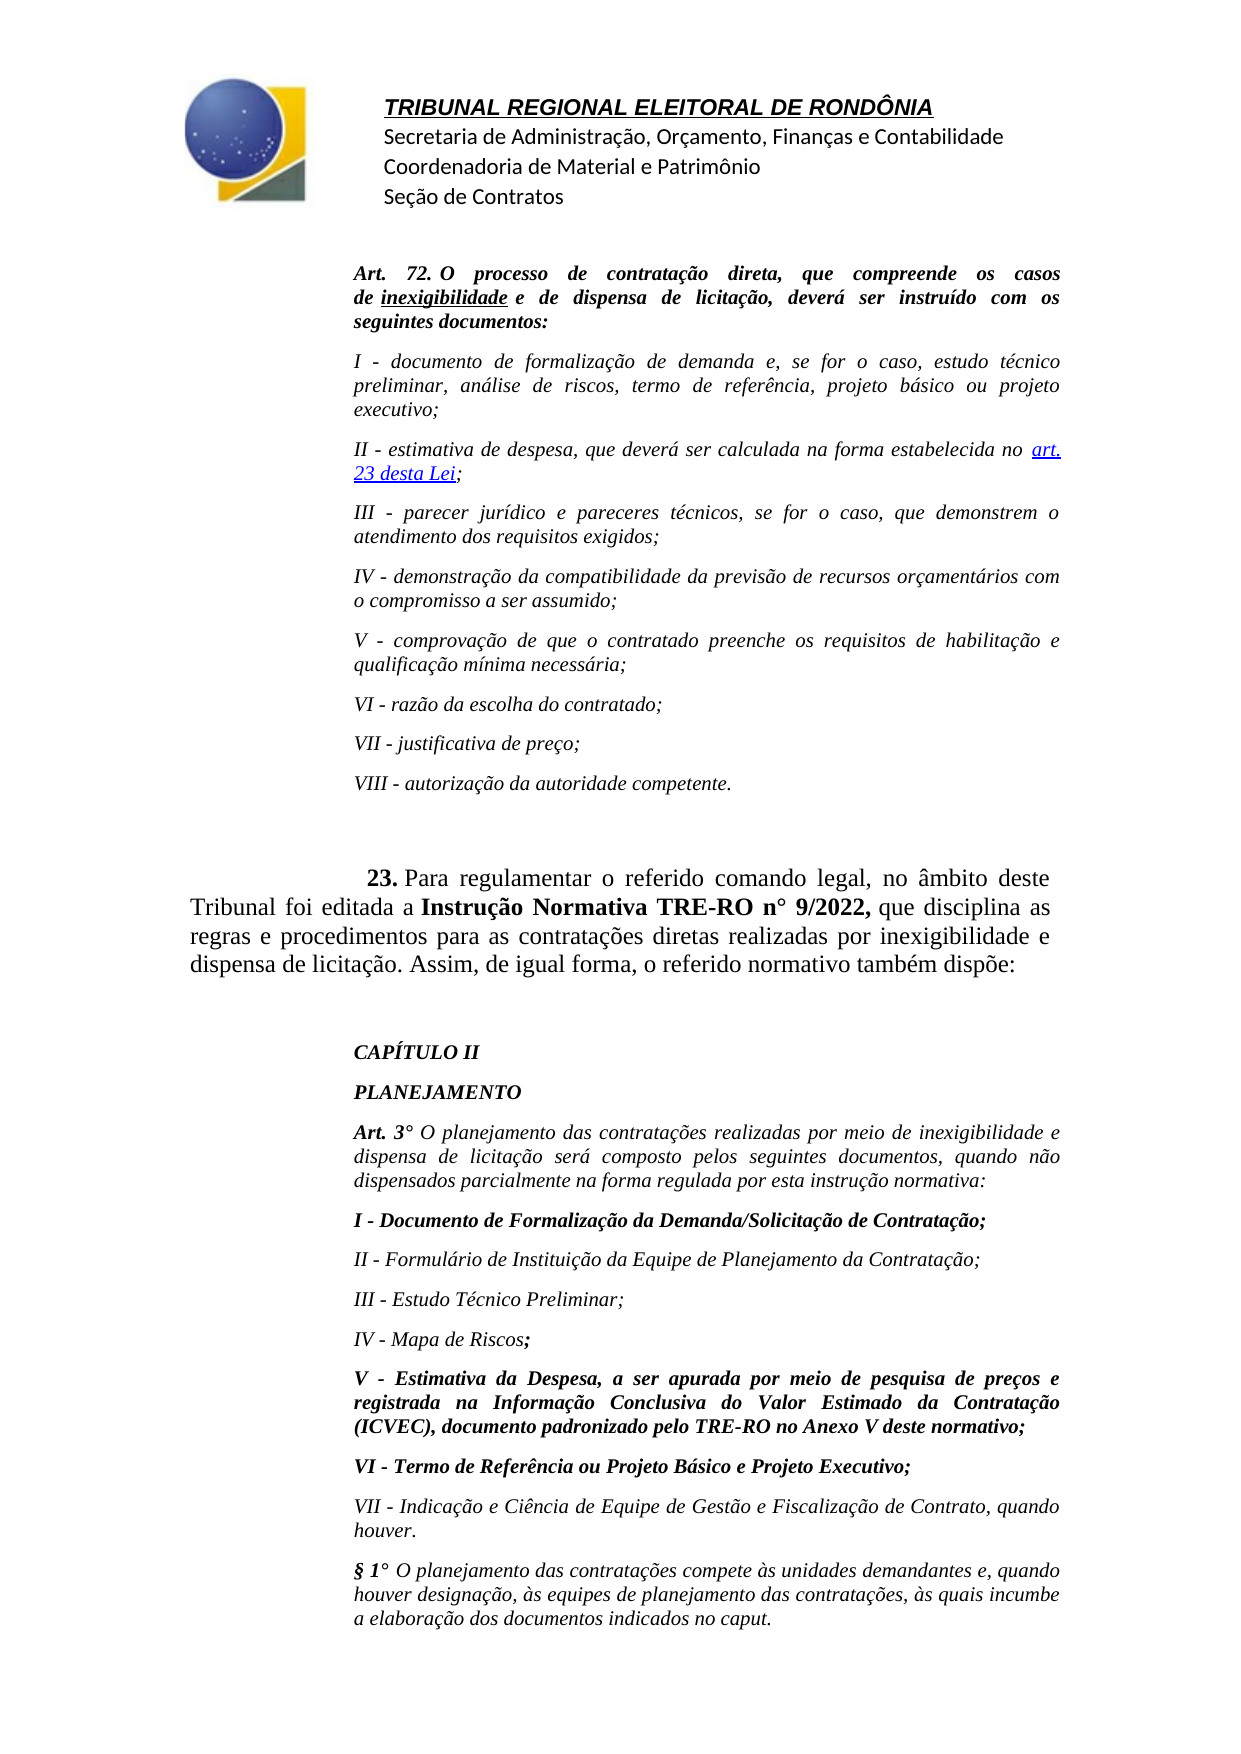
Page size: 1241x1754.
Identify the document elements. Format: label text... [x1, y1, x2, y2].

text III - parecer jurídico e pareceres técnicos, se for o caso, que demonstrem o atendimento dos requisitos exigidos; [354, 500, 1063, 548]
text III - Estudo Técnico Preliminar; [354, 1287, 1063, 1311]
text VI - Termo de Referência ou Projeto Básico e Projeto Executivo; [354, 1454, 1063, 1478]
text Art. 72. O processo de contratação direta, que compreende os casos de inexigibilidade e de dispensa de licitação, deverá ser instruído com os seguintes documentos: [354, 261, 1063, 333]
text Art. 3° O planejamento das contratações realizadas por meio de inexigibilidade e dispensa de licitação será composto pelos seguintes documentos, quando não dispensados parcialmente na forma regulada por esta instrução normativa: [354, 1120, 1063, 1192]
text PLANEJAMENTO [354, 1080, 1063, 1104]
text I - Documento de Formalização da Demanda/Solicitação de Contratação; [354, 1207, 1063, 1232]
text I - documento de formalização de demanda e, se for o caso, estudo técnico preliminar, análise de riscos, termo de referência, projeto básico ou projeto executivo; [354, 349, 1063, 421]
text VII - justificativa de preço; [354, 731, 1063, 755]
text IV - Mapa de Riscos; [354, 1327, 1063, 1351]
text § 1° O planejamento das contratações compete às unidades demandantes e, quando houver designação, às equipes de planejamento das contratações, às quais incumbe a elaboração dos documentos indicados no caput. [354, 1557, 1063, 1630]
text CAPÍTULO II [354, 1040, 1063, 1064]
text V - Estimativa da Despesa, a ser apurada por meio de pesquisa de preços e registrada na Informação Conclusiva do Valor Estimado da Contratação (ICVEC), documento padronizado pelo TRE-RO no Anexo V deste normativo; [354, 1366, 1063, 1438]
text VIII - autorização da autoridade competente. [354, 771, 1063, 795]
text IV - demonstração da compatibilidade da previsão de recursos orçamentários com o compromisso a ser assumido; [354, 564, 1063, 612]
text II - estimativa de despesa, que deverá ser calculada na forma estabelecida no art. 23 desta Lei; [354, 436, 1063, 484]
text 23. Para regulamentar o referido comando legal, no âmbito deste Tribunal foi editada a Instrução Normativa TRE-RO n° 9/2022, que disciplina as regras e procedimentos para as contratações diretas realizadas por inexigibilidade e dispensa de licitação. Assim, de igual forma, o referido normativo também dispõe: [190, 863, 1051, 978]
text VI - razão da escolha do contratado; [354, 691, 1063, 716]
text V - comprovação de que o contratado preenche os requisitos de habilitação e qualificação mínima necessária; [354, 628, 1063, 676]
text II - Formulário de Instituição da Equipe de Planejamento da Contratação; [354, 1247, 1063, 1271]
text VII - Indicação e Ciência de Equipe de Gestão e Fiscalização de Contrato, quando houver. [354, 1494, 1063, 1542]
